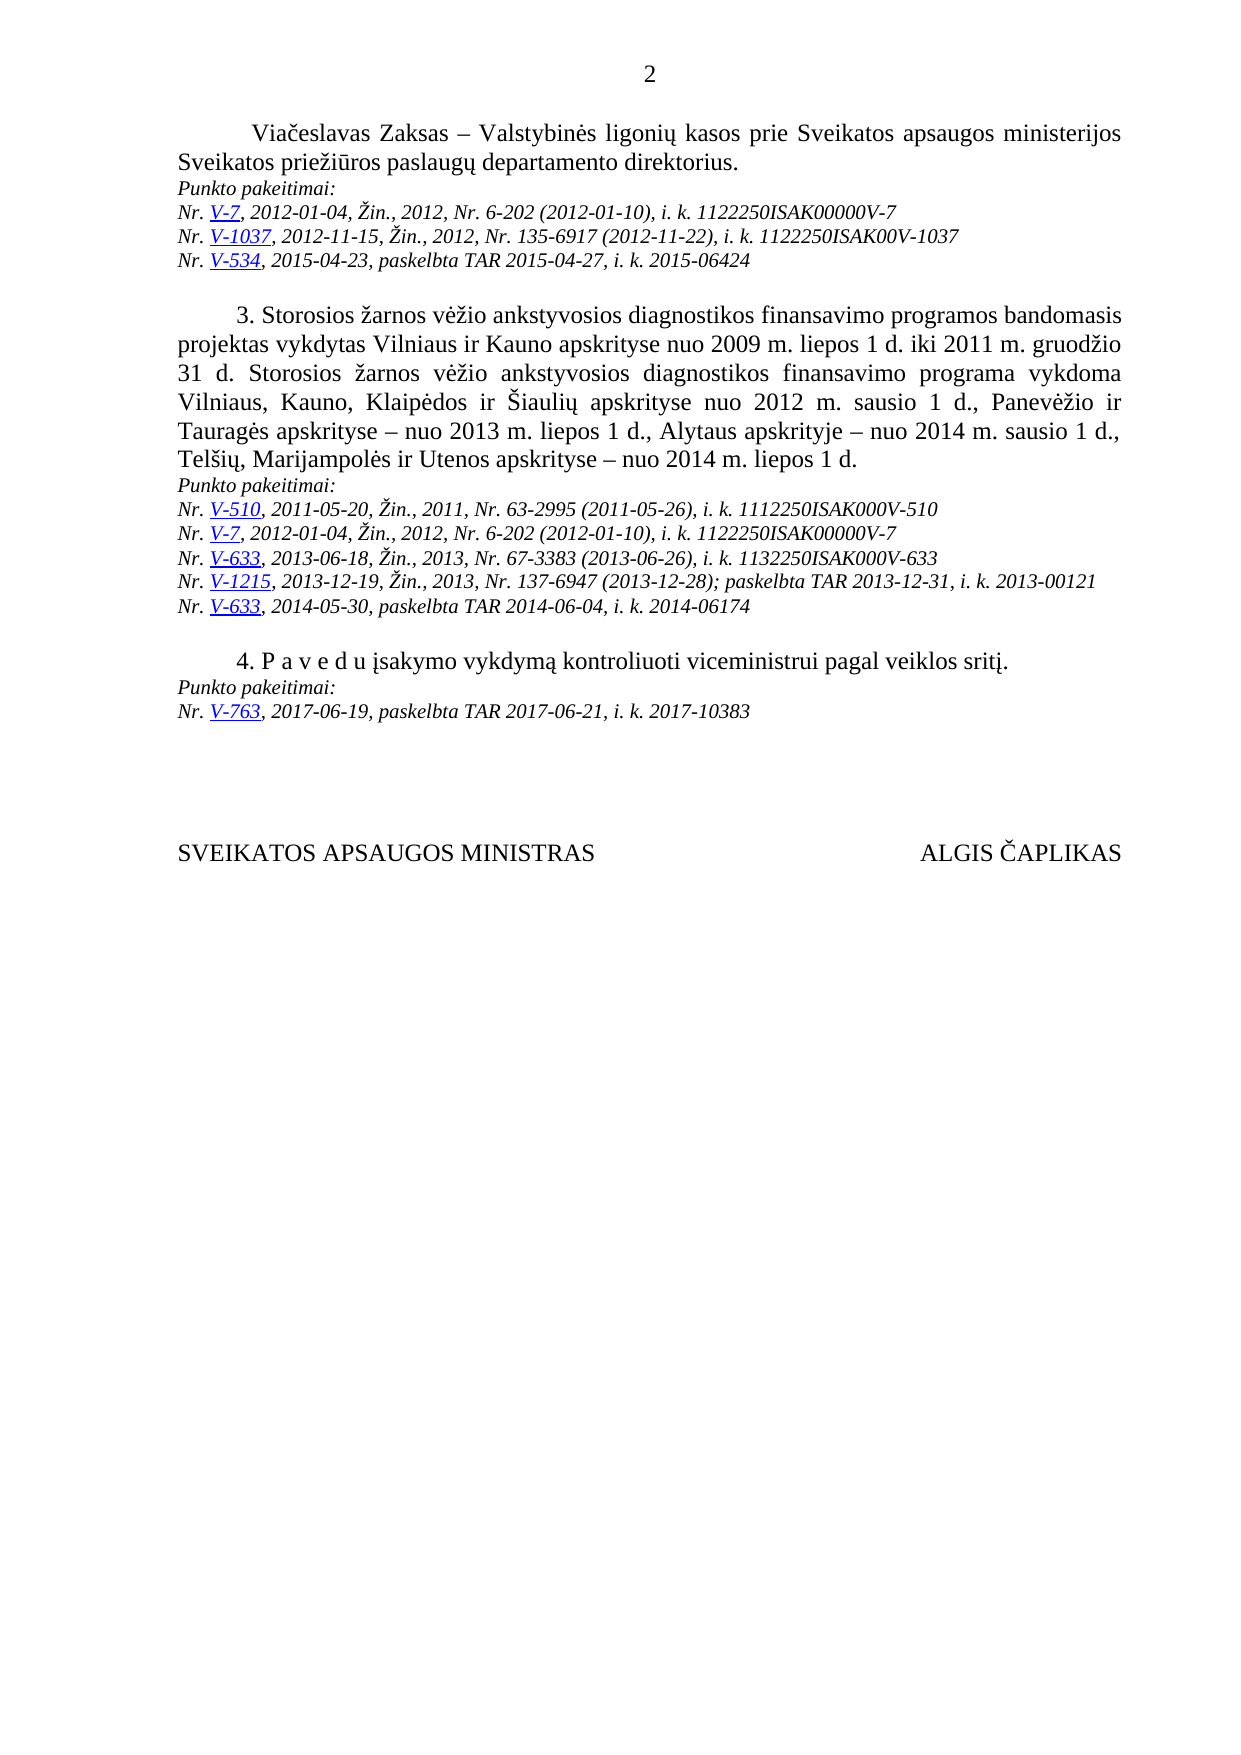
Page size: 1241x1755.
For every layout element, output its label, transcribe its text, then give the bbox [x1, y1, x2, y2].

text Nr. V-633, 2013-06-18, Žin., 2013, Nr. 67-3383 (2013-06-26), i. k. 1132250ISAK000V-633 [177, 545, 1122, 569]
text Nr. V-1215, 2013-12-19, Žin., 2013, Nr. 137-6947 (2013-12-28); paskelbta TAR 2013-12-31, i. k. 2013-00121 [177, 569, 1122, 593]
text Nr. V-7, 2012-01-04, Žin., 2012, Nr. 6-202 (2012-01-10), i. k. 1122250ISAK00000V-7 [177, 200, 1122, 224]
text Nr. V-1037, 2012-11-15, Žin., 2012, Nr. 135-6917 (2012-11-22), i. k. 1122250ISAK00V-1037 [177, 224, 1122, 248]
text Nr. V-633, 2014-05-30, paskelbta TAR 2014-06-04, i. k. 2014-06174 [177, 593, 1122, 618]
text Nr. V-510, 2011-05-20, Žin., 2011, Nr. 63-2995 (2011-05-26), i. k. 1112250ISAK000V-510 [177, 497, 1122, 521]
text Punkto pakeitimai: [177, 675, 1122, 699]
text Punkto pakeitimai: [177, 176, 1122, 200]
text Viačeslavas Zaksas – Valstybinės ligonių kasos prie Sveikatos apsaugos ministerijos Sveikatos priežiūros paslaugų departamento direktorius. [177, 118, 1122, 176]
text Nr. V-763, 2017-06-19, paskelbta TAR 2017-06-21, i. k. 2017-10383 [177, 699, 1122, 723]
text SVEIKATOS APSAUGOS MINISTRAS ALGIS ČAPLIKAS [177, 838, 1122, 867]
text 4. P a v e d u įsakymo vykdymą kontroliuoti viceministrui pagal veiklos sritį. [236, 646, 1122, 675]
text Nr. V-534, 2015-04-23, paskelbta TAR 2015-04-27, i. k. 2015-06424 [177, 248, 1122, 272]
text Nr. V-7, 2012-01-04, Žin., 2012, Nr. 6-202 (2012-01-10), i. k. 1122250ISAK00000V-7 [177, 521, 1122, 545]
text 3. Storosios žarnos vėžio ankstyvosios diagnostikos finansavimo programos bandomasis projektas vykdytas Vilniaus ir Kauno apskrityse nuo 2009 m. liepos 1 d. iki 2011 m. gruodžio 31 d. Storosios žarnos vėžio ankstyvosios diagnostikos finansavimo programa vykdoma Vilniaus, Kauno, Klaipėdos ir Šiaulių apskrityse nuo 2012 m. sausio 1 d., Panevėžio ir Tauragės apskrityse – nuo 2013 m. liepos 1 d., Alytaus apskrityje – nuo 2014 m. sausio 1 d., Telšių, Marijampolės ir Utenos apskrityse – nuo 2014 m. liepos 1 d. [177, 301, 1122, 473]
text Punkto pakeitimai: [177, 473, 1122, 497]
